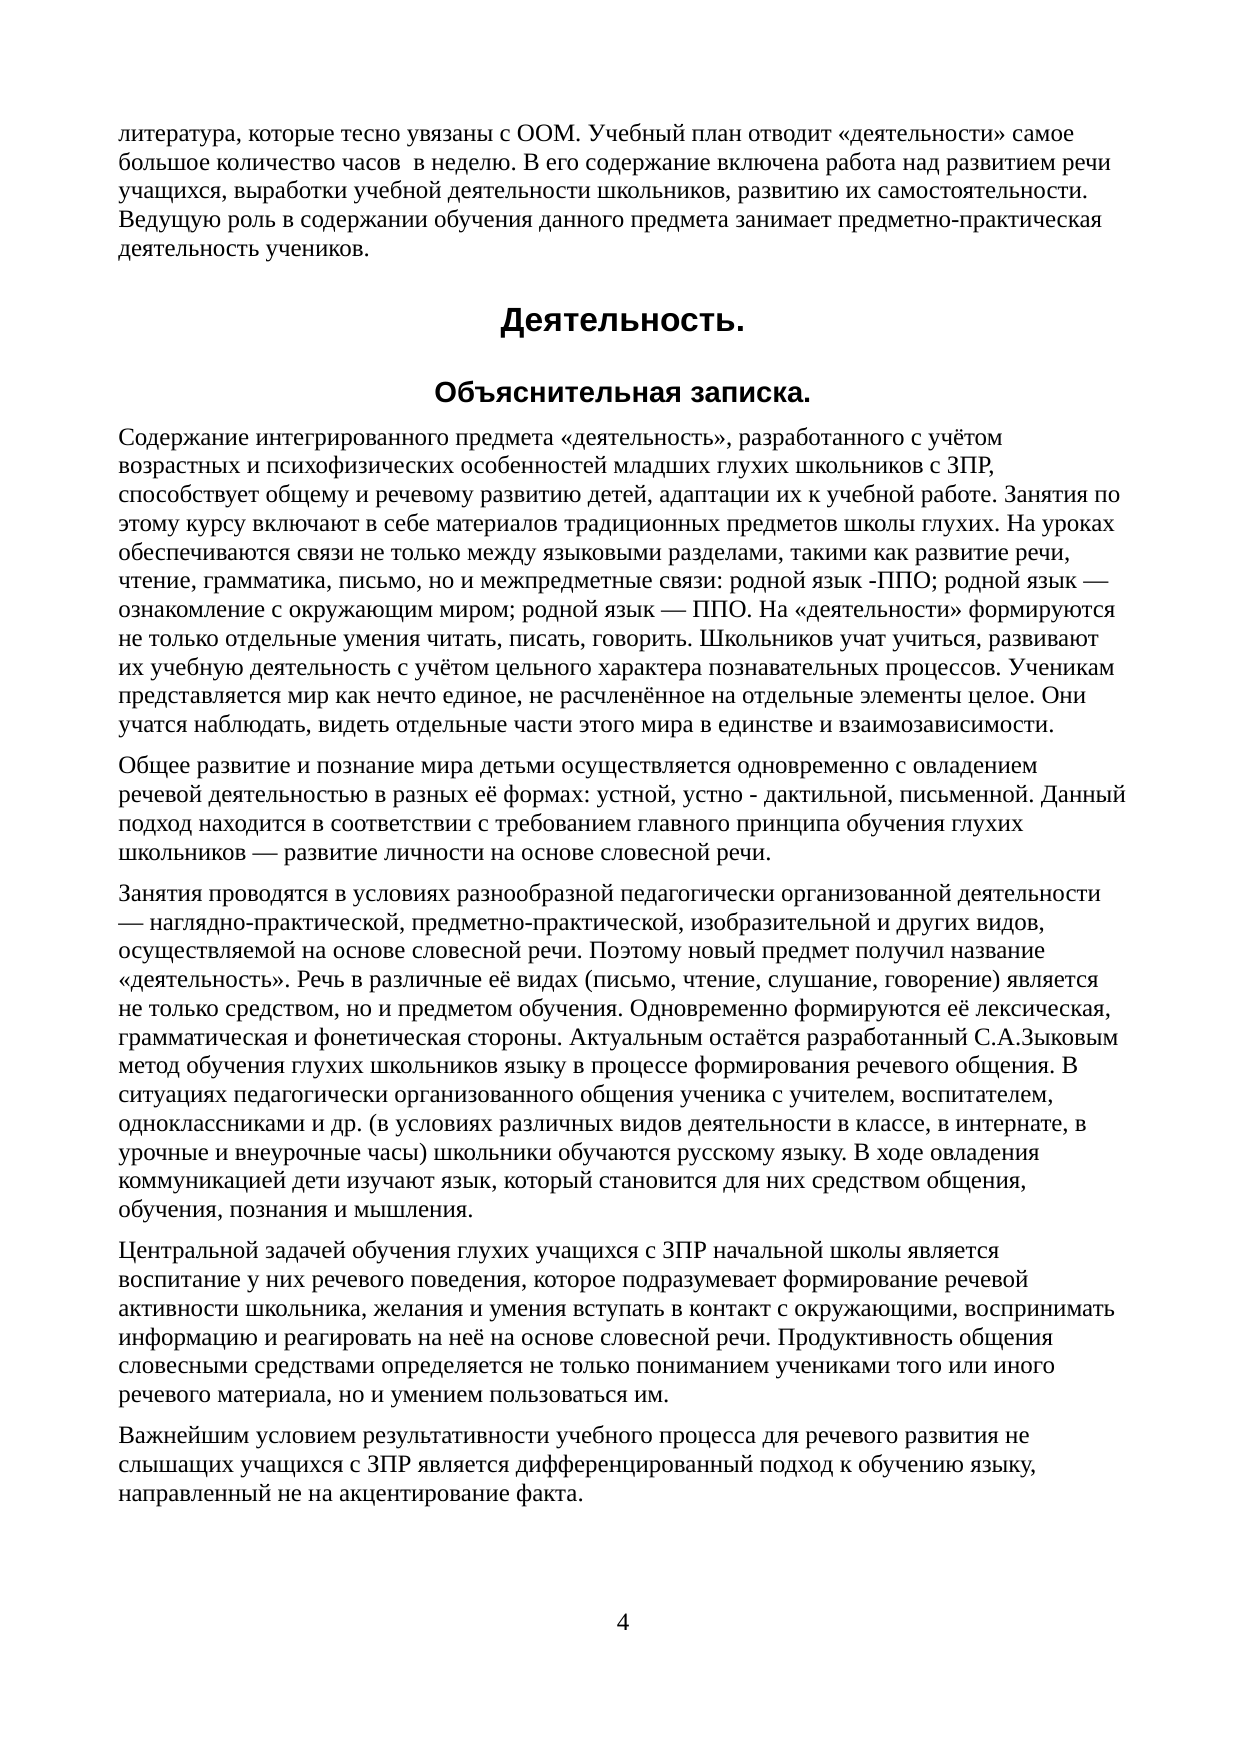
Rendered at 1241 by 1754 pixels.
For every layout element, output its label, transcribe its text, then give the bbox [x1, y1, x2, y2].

subtitle Деятельность. [118, 299, 1127, 338]
subtitle Объяснительная записка. [118, 376, 1127, 409]
text Важнейшим условием результативности учебного процесса для речевого развития не слышащих учащихся с ЗПР является дифференцированный подход к обучению языку, направленный не на акцентирование факта. [118, 1420, 1127, 1507]
text Центральной задачей обучения глухих учащихся с ЗПР начальной школы является воспитание у них речевого поведения, которое подразумевает формирование речевой активности школьника, желания и умения вступать в контакт с окружающими, воспринимать информацию и реагировать на неё на основе словесной речи. Продуктивность общения словесными средствами определяется не только пониманием учениками того или иного речевого материала, но и умением пользоваться им. [118, 1235, 1127, 1408]
text Общее развитие и познание мира детьми осуществляется одновременно с овладением речевой деятельностью в разных её формах: устной, устно - дактильной, письменной. Данный подход находится в соответствии с требованием главного принципа обучения глухих школьников — развитие личности на основе словесной речи. [118, 750, 1127, 865]
text литература, которые тесно увязаны с ООМ. Учебный план отводит «деятельности» самое большое количество часов в неделю. В его содержание включена работа над развитием речи учащихся, выработки учебной деятельности школьников, развитию их самостоятельности. Ведущую роль в содержании обучения данного предмета занимает предметно-практическая деятельность учеников. [118, 118, 1127, 262]
text Занятия проводятся в условиях разнообразной педагогически организованной деятельности — наглядно-практической, предметно-практической, изобразительной и других видов, осуществляемой на основе словесной речи. Поэтому новый предмет получил название «деятельность». Речь в различные её видах (письмо, чтение, слушание, говорение) является не только средством, но и предметом обучения. Одновременно формируются её лексическая, грамматическая и фонетическая стороны. Актуальным остаётся разработанный С.А.Зыковым метод обучения глухих школьников языку в процессе формирования речевого общения. В ситуациях педагогически организованного общения ученика с учителем, воспитателем, одноклассниками и др. (в условиях различных видов деятельности в классе, в интернате, в урочные и внеурочные часы) школьники обучаются русскому языку. В ходе овладения коммуникацией дети изучают язык, который становится для них средством общения, обучения, познания и мышления. [118, 878, 1127, 1223]
text Содержание интегрированного предмета «деятельность», разработанного с учётом возрастных и психофизических особенностей младших глухих школьников с ЗПР, способствует общему и речевому развитию детей, адаптации их к учебной работе. Занятия по этому курсу включают в себе материалов традиционных предметов школы глухих. На уроках обеспечиваются связи не только между языковыми разделами, такими как развитие речи, чтение, грамматика, письмо, но и межпредметные связи: родной язык -ППО; родной язык — ознакомление с окружающим миром; родной язык — ППО. На «деятельности» формируются не только отдельные умения читать, писать, говорить. Школьников учат учиться, развивают их учебную деятельность с учётом цельного характера познавательных процессов. Ученикам представляется мир как нечто единое, не расчленённое на отдельные элементы целое. Они учатся наблюдать, видеть отдельные части этого мира в единстве и взаимозависимости. [118, 422, 1127, 738]
